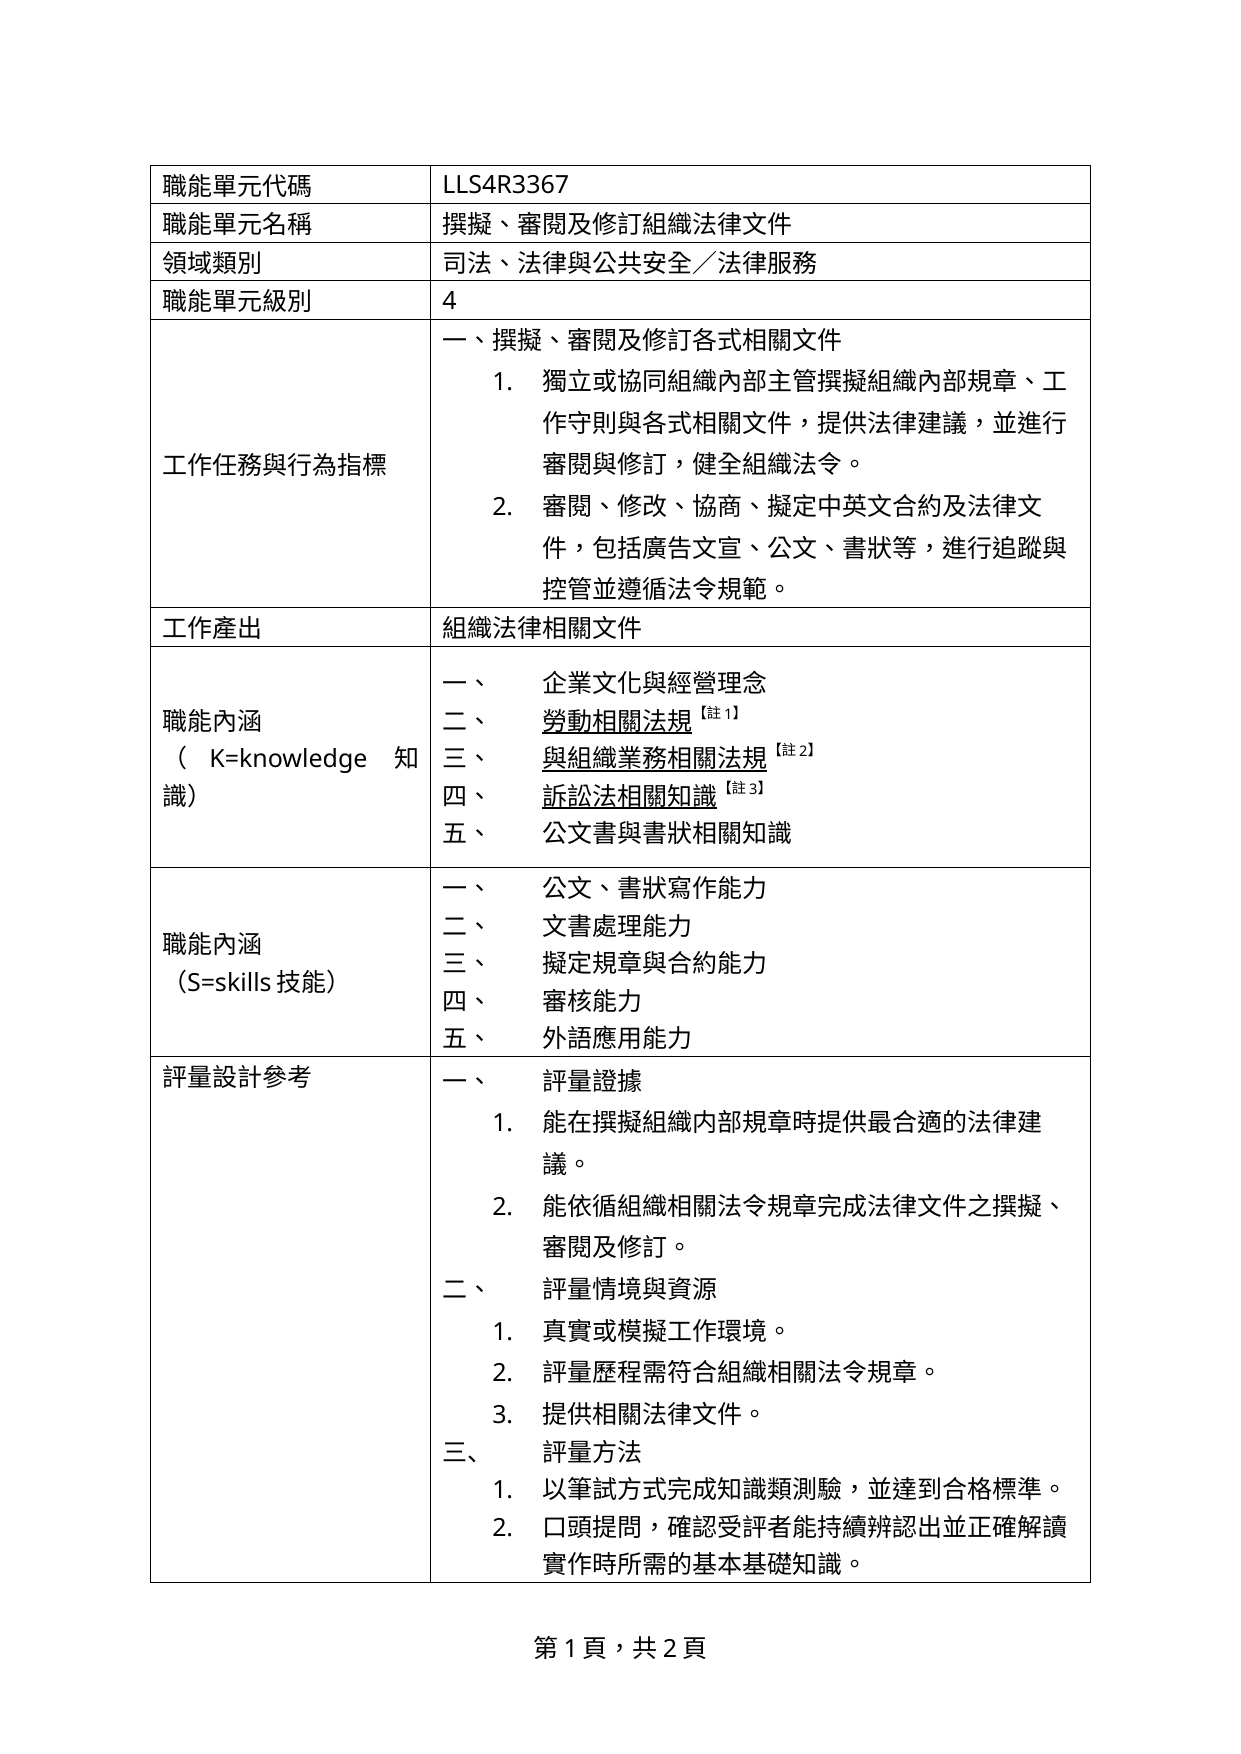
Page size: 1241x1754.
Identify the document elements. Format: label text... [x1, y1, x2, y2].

table_cell 職能單元名稱 [151, 204, 430, 242]
table_cell 領域類別 [151, 243, 430, 280]
table_cell 一、撰擬、審閱及修訂各式相關文件 獨立或協同組織內部主管撰擬組織內部規章、工作守則與各式相關文件，提供法律建議，並進行審閱與修訂，健全組織法令。 審閱、修改、協商、擬定中英文合約及法律文件，包括廣告文宣、公文、書狀等，進行追蹤與控管並遵循法令規範。 [431, 320, 1090, 607]
table_cell 組織法律相關文件 [431, 608, 1090, 646]
table_header 職能單元代碼 [151, 166, 430, 203]
table_cell 職能內涵 （S=skills技能） [151, 868, 430, 1056]
table_cell 4 [431, 281, 1090, 319]
table_cell 企業文化與經營理念 勞動相關法規【註1】 與組織業務相關法規【註2】 訴訟法相關知識【註3】 公文書與書狀相關知識 [431, 647, 1090, 867]
table_cell 撰擬、審閱及修訂組織法律文件 [431, 204, 1090, 242]
table_cell 職能單元級別 [151, 281, 430, 319]
table_cell 公文、書狀寫作能力 文書處理能力 擬定規章與合約能力 審核能力 外語應用能力 [431, 868, 1090, 1056]
table_cell 評量證據 能在撰擬組織内部規章時提供最合適的法律建議。 能依循組織相關法令規章完成法律文件之撰擬、審閱及修訂。 評量情境與資源 真實或模擬工作環境。 評量歷程需符合組織相關法令規章。 提供相關法律文件。 評量方法 以筆試方式完成知識類測驗，並達到合格標準。 口頭提問，確認受評者能持續辨認出並正確解讀實作時所需的基本基礎知識。 評估受評者所提交的工作產出文件品質或證據作品集。 進行個案討論。 受評者口頭說明或展示其所參與之組織法律文件案例，評量者可評估其執行能力。 [431, 1057, 1090, 1582]
table_cell 評量設計參考 [151, 1057, 430, 1582]
table_cell 工作產出 [151, 608, 430, 646]
table_cell 司法、法律與公共安全／法律服務 [431, 243, 1090, 280]
table_header LLS4R3367 [431, 166, 1090, 203]
table_cell 工作任務與行為指標 [151, 320, 430, 607]
table_cell 職能內涵 （K=knowledge知識） [151, 647, 430, 867]
